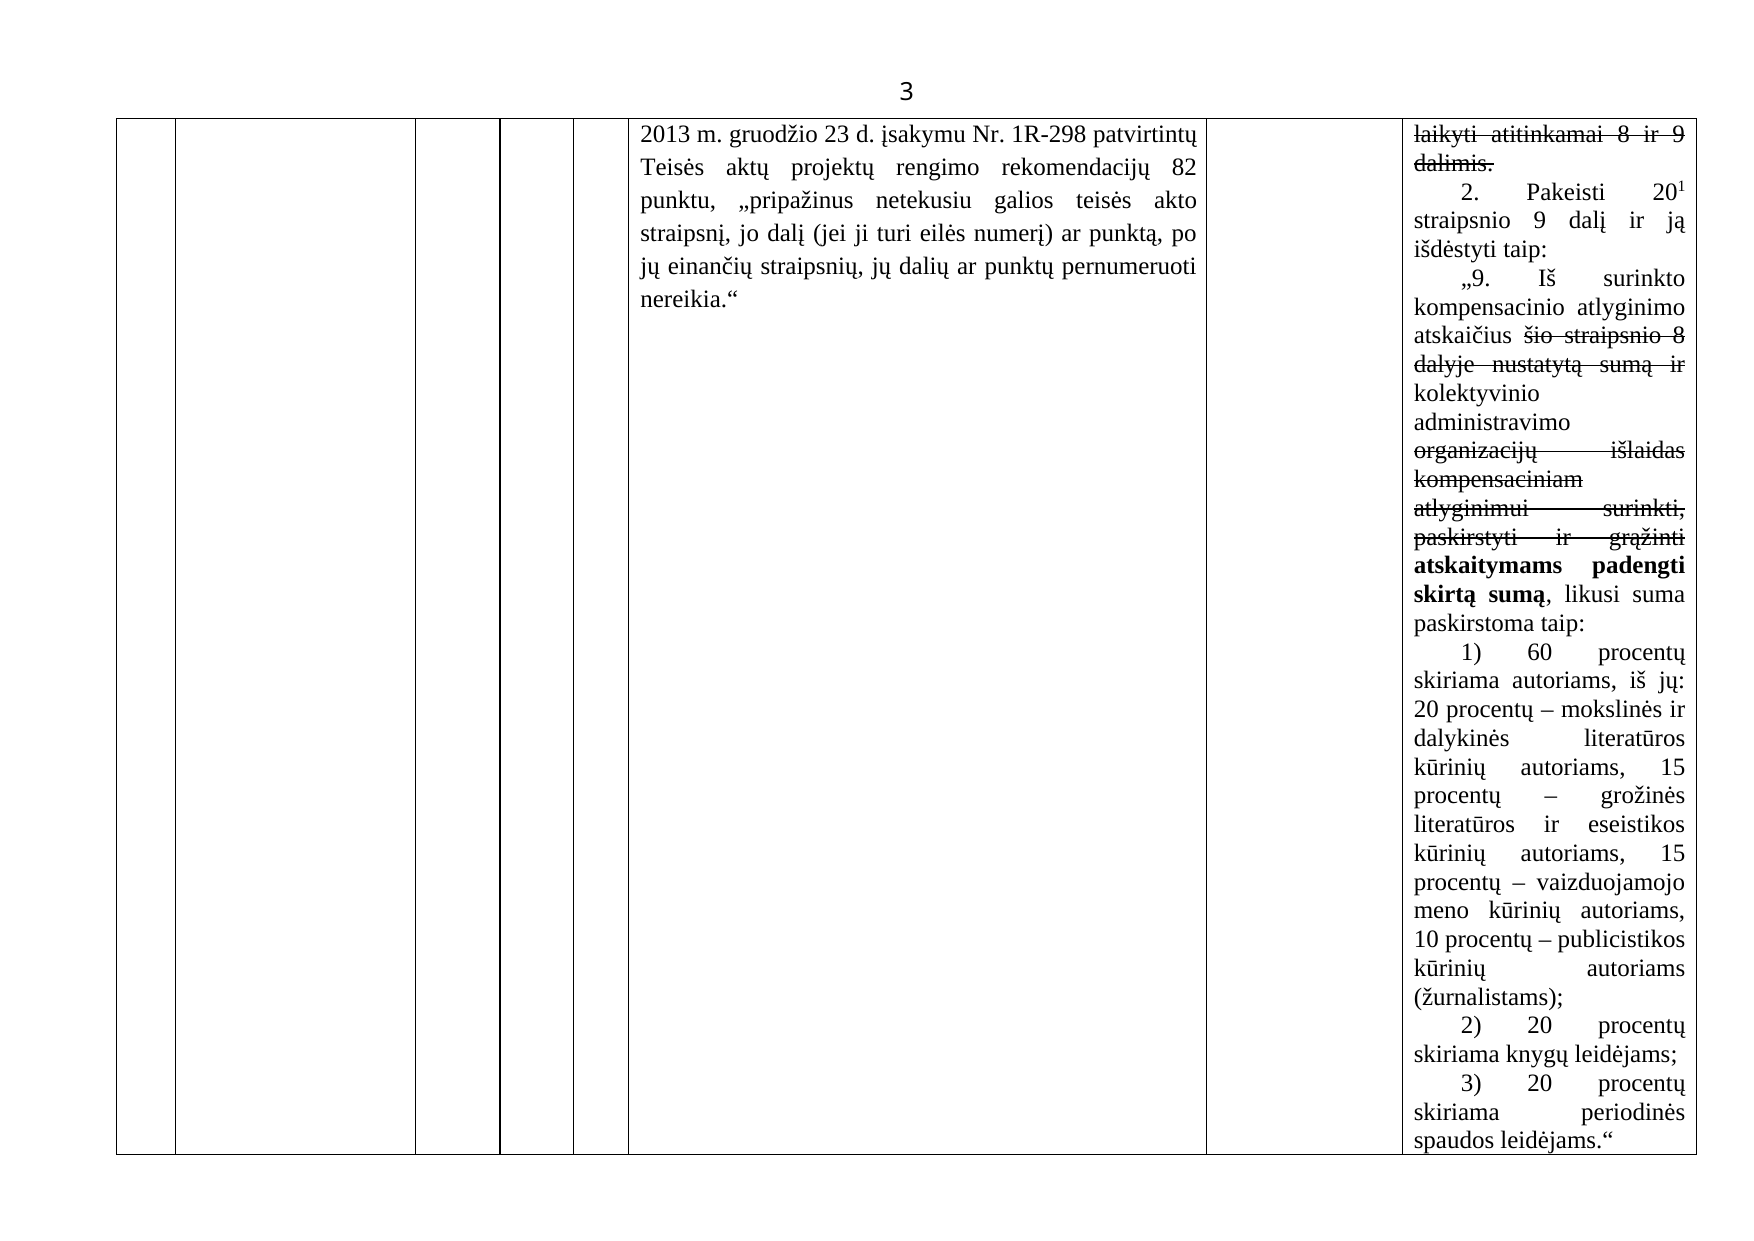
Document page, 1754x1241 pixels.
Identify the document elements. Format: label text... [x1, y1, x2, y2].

table_cell [501, 119, 573, 1154]
table_cell [117, 119, 175, 1154]
table_cell [176, 119, 415, 1154]
table_cell [1207, 119, 1402, 1154]
table_cell laikyti atitinkamai 8 ir 9 dalimis. 2. Pakeisti 201 straipsnio 9 dalį ir ją išdėstyti taip: „9. Iš surinkto kompensacinio atlyginimo atskaičius šio straipsnio 8 dalyje nustatytą sumą ir kolektyvinio administravimo organizacijų išlaidas kompensaciniam atlyginimui surinkti, paskirstyti ir grąžinti atskaitymams padengti skirtą sumą, likusi suma paskirstoma taip: 1) 60 procentų skiriama autoriams, iš jų: 20 procentų – mokslinės ir dalykinės literatūros kūrinių autoriams, 15 procentų – grožinės literatūros ir eseistikos kūrinių autoriams, 15 procentų – vaizduojamojo meno kūrinių autoriams, 10 procentų – publicistikos kūrinių autoriams (žurnalistams); 2) 20 procentų skiriama knygų leidėjams; 3) 20 procentų skiriama periodinės spaudos leidėjams.“ [1403, 119, 1696, 1154]
table_cell [574, 119, 628, 1154]
table_cell [416, 119, 499, 1154]
table_cell 2013 m. gruodžio 23 d. įsakymu Nr. 1R-298 patvirtintų Teisės aktų projektų rengimo rekomendacijų 82 punktu, „pripažinus netekusiu galios teisės akto straipsnį, jo dalį (jei ji turi eilės numerį) ar punktą, po jų einančių straipsnių, jų dalių ar punktų pernumeruoti nereikia.“ [629, 119, 1206, 1154]
